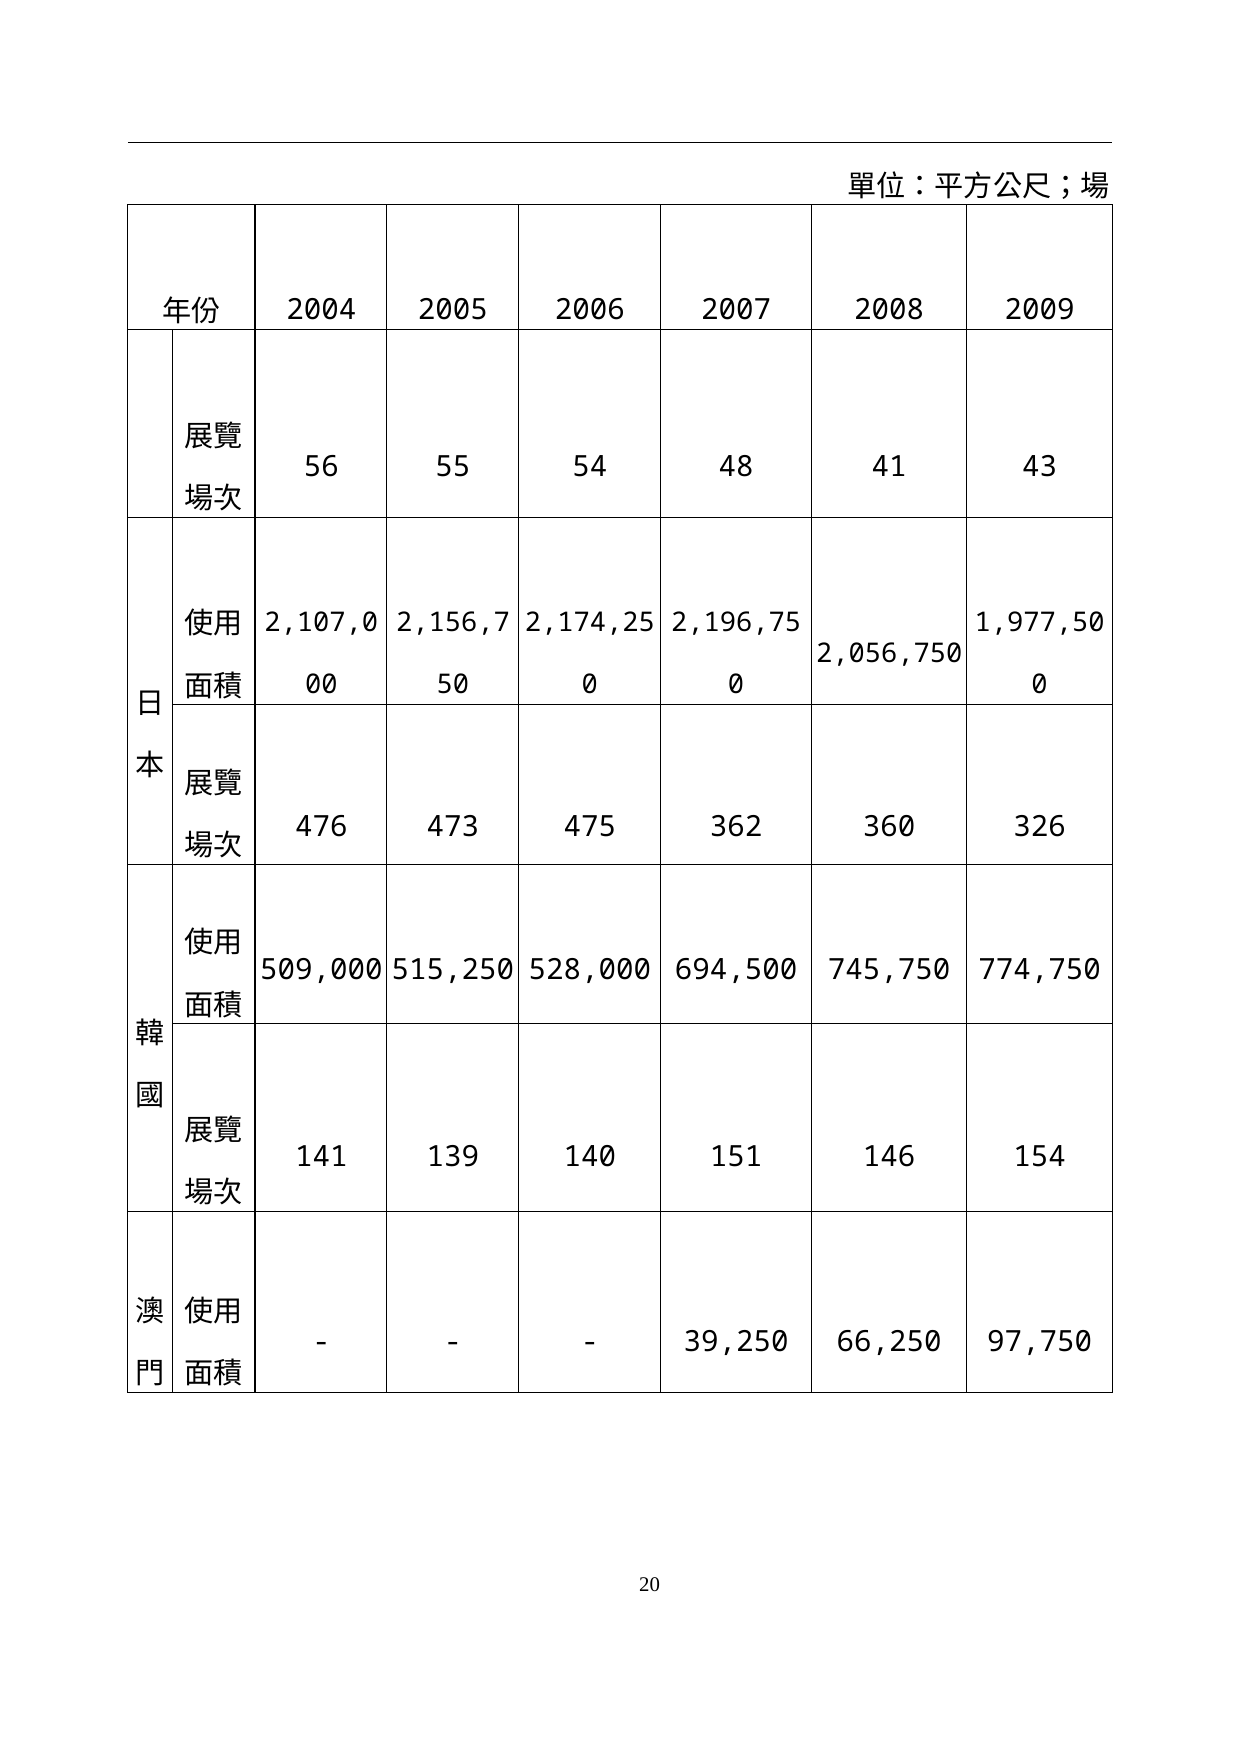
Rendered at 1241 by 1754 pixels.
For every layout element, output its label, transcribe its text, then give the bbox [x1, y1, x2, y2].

table_cell 澳門 [128, 1212, 172, 1392]
table_cell - [256, 1212, 386, 1392]
table_cell 展覽場次 [173, 330, 254, 517]
table_cell 509,000 [256, 865, 386, 1023]
table_cell 展覽場次 [173, 705, 254, 864]
table_cell 展覽場次 [173, 1024, 254, 1211]
table_cell 使用面積 [173, 865, 254, 1023]
table_cell [128, 330, 172, 517]
table_cell 66,250 [812, 1212, 966, 1392]
table_cell 2009 [967, 205, 1112, 329]
table_cell 326 [967, 705, 1112, 864]
table_cell 使用面積 [173, 1212, 254, 1392]
table_cell 2007 [661, 205, 811, 329]
table_cell 1,977,500 [967, 518, 1112, 704]
table_cell 39,250 [661, 1212, 811, 1392]
table_cell 日本 [128, 518, 172, 864]
table_cell 48 [661, 330, 811, 517]
table_cell 2,174,250 [519, 518, 660, 704]
table_cell 56 [256, 330, 386, 517]
table_cell 54 [519, 330, 660, 517]
table_cell 146 [812, 1024, 966, 1211]
table_cell 360 [812, 705, 966, 864]
table_cell 140 [519, 1024, 660, 1211]
table_cell 362 [661, 705, 811, 864]
table_cell 2,056,750 [812, 518, 966, 704]
table_header [128, 143, 255, 204]
table_cell 43 [967, 330, 1112, 517]
table_cell 151 [661, 1024, 811, 1211]
table_cell 97,750 [967, 1212, 1112, 1392]
table_cell 745,750 [812, 865, 966, 1023]
table_cell 774,750 [967, 865, 1112, 1023]
table_cell 年份 [128, 205, 254, 329]
table_cell 694,500 [661, 865, 811, 1023]
table_cell 2,196,750 [661, 518, 811, 704]
table_cell 韓國 [128, 865, 172, 1211]
table_cell 2005 [387, 205, 518, 329]
table_cell 2008 [812, 205, 966, 329]
table_cell 473 [387, 705, 518, 864]
table_cell 55 [387, 330, 518, 517]
table_cell 139 [387, 1024, 518, 1211]
table_cell 2004 [256, 205, 386, 329]
table_cell - [387, 1212, 518, 1392]
table_cell 2006 [519, 205, 660, 329]
table_cell 141 [256, 1024, 386, 1211]
table_cell 475 [519, 705, 660, 864]
table_cell 515,250 [387, 865, 518, 1023]
table_cell 476 [256, 705, 386, 864]
table_header 單位：平方公尺；場 [255, 143, 1112, 204]
table_cell 41 [812, 330, 966, 517]
table_cell 154 [967, 1024, 1112, 1211]
table_cell 2,156,750 [387, 518, 518, 704]
table_cell 2,107,000 [256, 518, 386, 704]
table_cell - [519, 1212, 660, 1392]
table_cell 使用面積 [173, 518, 254, 704]
table_cell 528,000 [519, 865, 660, 1023]
